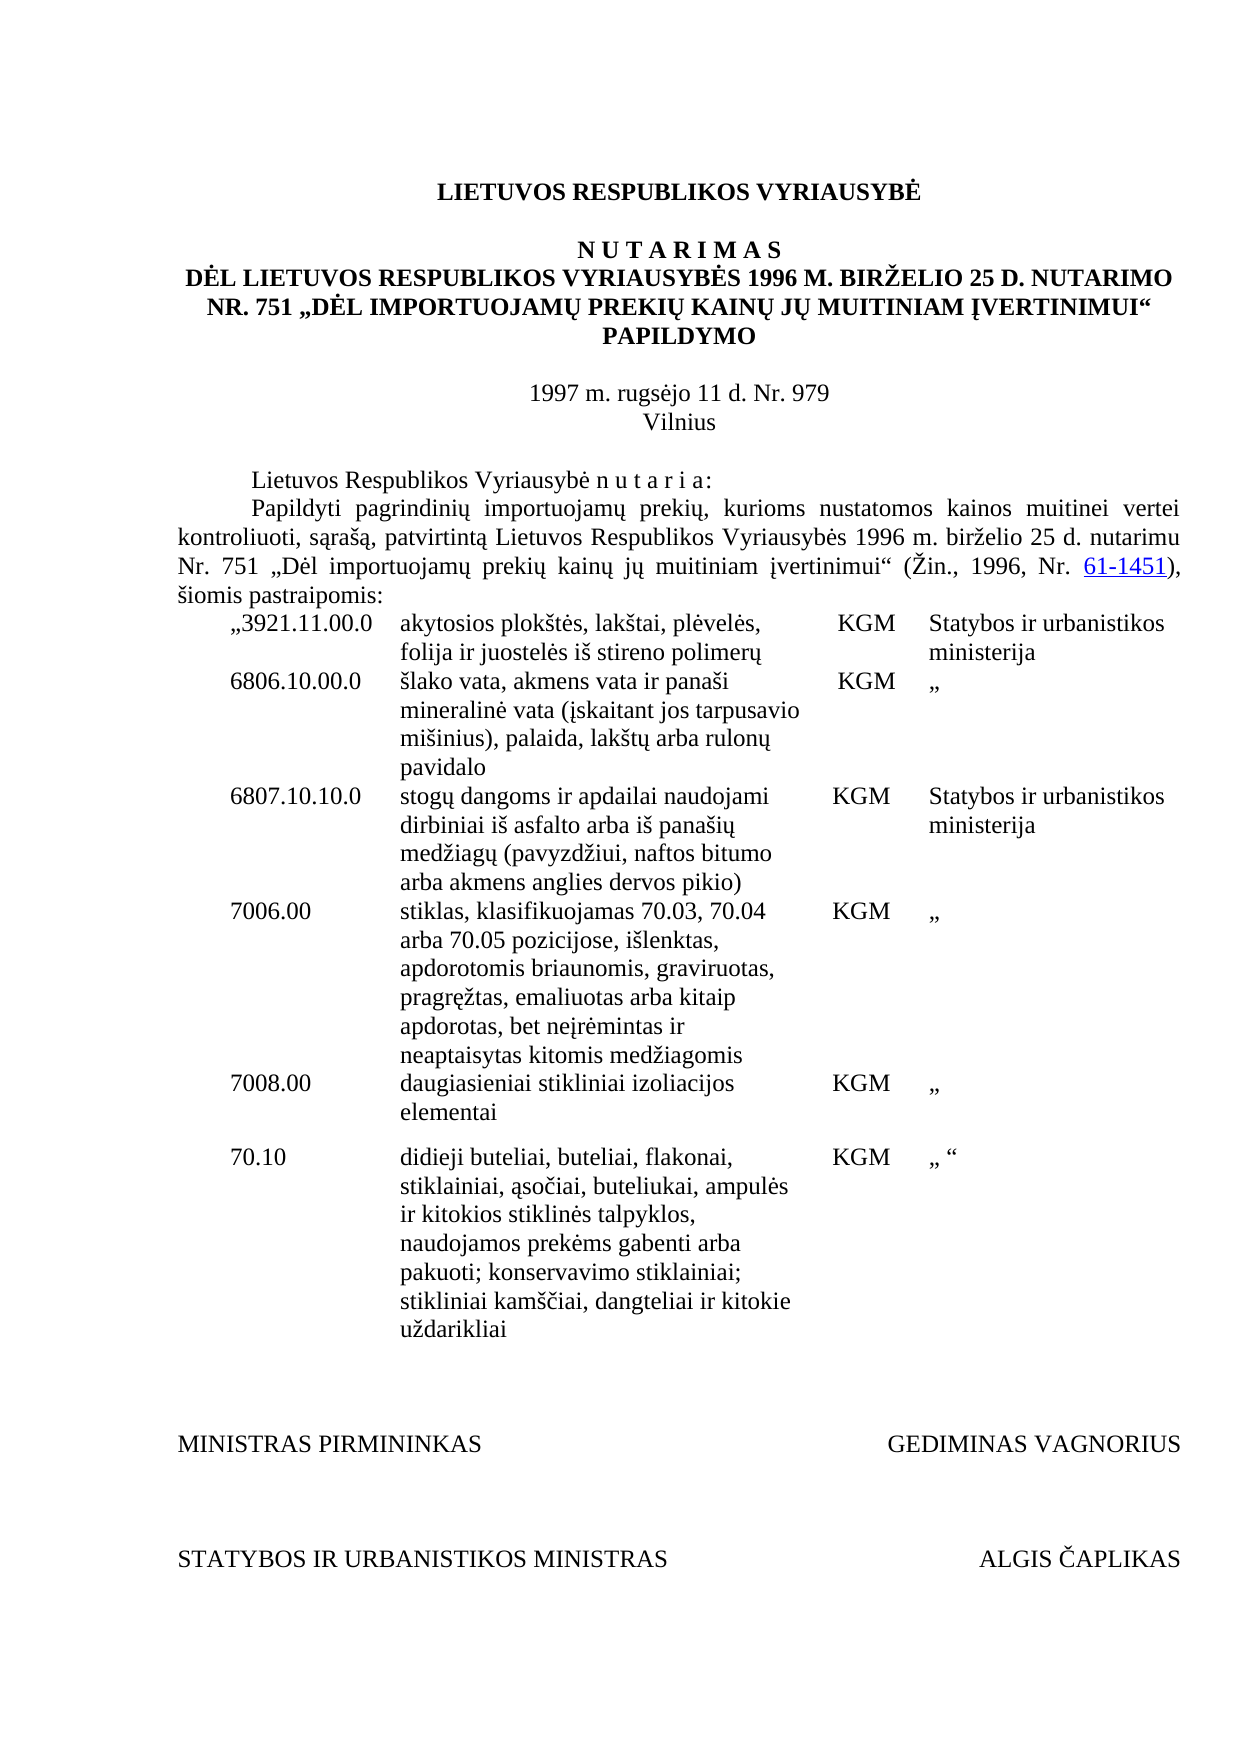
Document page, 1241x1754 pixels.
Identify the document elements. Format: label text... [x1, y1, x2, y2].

table_cell KGM [821, 896, 917, 1068]
table_cell Statybos ir urbanistikos ministerija [918, 781, 1181, 896]
table_cell KGM [821, 666, 917, 781]
table_cell KGM [821, 1142, 917, 1343]
table_cell 7008.00 [177, 1069, 389, 1142]
table_header „3921.11.00.0 [177, 609, 389, 666]
text LIETUVOS RESPUBLIKOS VYRIAUSYBĖ [177, 177, 1181, 206]
table_cell 70.10 [177, 1142, 389, 1343]
table_cell daugiasieniai stikliniai izoliacijos elementai [389, 1069, 821, 1142]
table_cell „ [918, 896, 1181, 1068]
text DĖL LIETUVOS RESPUBLIKOS VYRIAUSYBĖS 1996 M. BIRŽELIO 25 D. NUTARIMO NR. 751 „DĖL IMPORTUOJAMŲ PREKIŲ KAINŲ JŲ MUITINIAM ĮVERTINIMUI“ PAPILDYMO [177, 263, 1181, 350]
text Vilnius [177, 407, 1181, 436]
table_header Statybos ir urbanistikos ministerija [918, 609, 1181, 666]
table_header KGM [821, 609, 917, 666]
text STATYBOS IR URBANISTIKOS MINISTRAS ALGIS ČAPLIKAS [177, 1544, 1181, 1573]
table_cell KGM [821, 781, 917, 896]
table_cell šlako vata, akmens vata ir panaši mineralinė vata (įskaitant jos tarpusavio mišinius), palaida, lakštų arba rulonų pavidalo [389, 666, 821, 781]
table_cell stogų dangoms ir apdailai naudojami dirbiniai iš asfalto arba iš panašių medžiagų (pavyzdžiui, naftos bitumo arba akmens anglies dervos pikio) [389, 781, 821, 896]
table_header akytosios plokštės, lakštai, plėvelės, folija ir juostelės iš stireno polimerų [389, 609, 821, 666]
text 1997 m. rugsėjo 11 d. Nr. 979 [177, 378, 1181, 407]
text MINISTRAS PIRMININKAS GEDIMINAS VAGNORIUS [177, 1429, 1181, 1458]
table_cell stiklas, klasifikuojamas 70.03, 70.04 arba 70.05 pozicijose, išlenktas, apdorotomis briaunomis, graviruotas, pragręžtas, emaliuotas arba kitaip apdorotas, bet neįrėmintas ir neaptaisytas kitomis medžiagomis [389, 896, 821, 1068]
table_cell „ [918, 1069, 1181, 1142]
table_cell „ “ [918, 1142, 1181, 1343]
text Lietuvos Respublikos Vyriausybė nutaria: [177, 465, 1181, 493]
table_cell „ [918, 666, 1181, 781]
text Papildyti pagrindinių importuojamų prekių, kurioms nustatomos kainos muitinei vertei kontroliuoti, sąrašą, patvirtintą Lietuvos Respublikos Vyriausybės 1996 m. birželio 25 d. nutarimu Nr. 751 „Dėl importuojamų prekių kainų jų muitiniam įvertinimui“ (Žin., 1996, Nr. 61-1451), šiomis pastraipomis: [177, 493, 1181, 608]
table_cell KGM [821, 1069, 917, 1142]
table_cell 6806.10.00.0 [177, 666, 389, 781]
table_cell 7006.00 [177, 896, 389, 1068]
table_cell didieji buteliai, buteliai, flakonai, stiklainiai, ąsočiai, buteliukai, ampulės ir kitokios stiklinės talpyklos, naudojamos prekėms gabenti arba pakuoti; konservavimo stiklainiai; stikliniai kamščiai, dangteliai ir kitokie uždarikliai [389, 1142, 821, 1343]
table_cell 6807.10.10.0 [177, 781, 389, 896]
text N U T A R I M A S [177, 235, 1181, 263]
